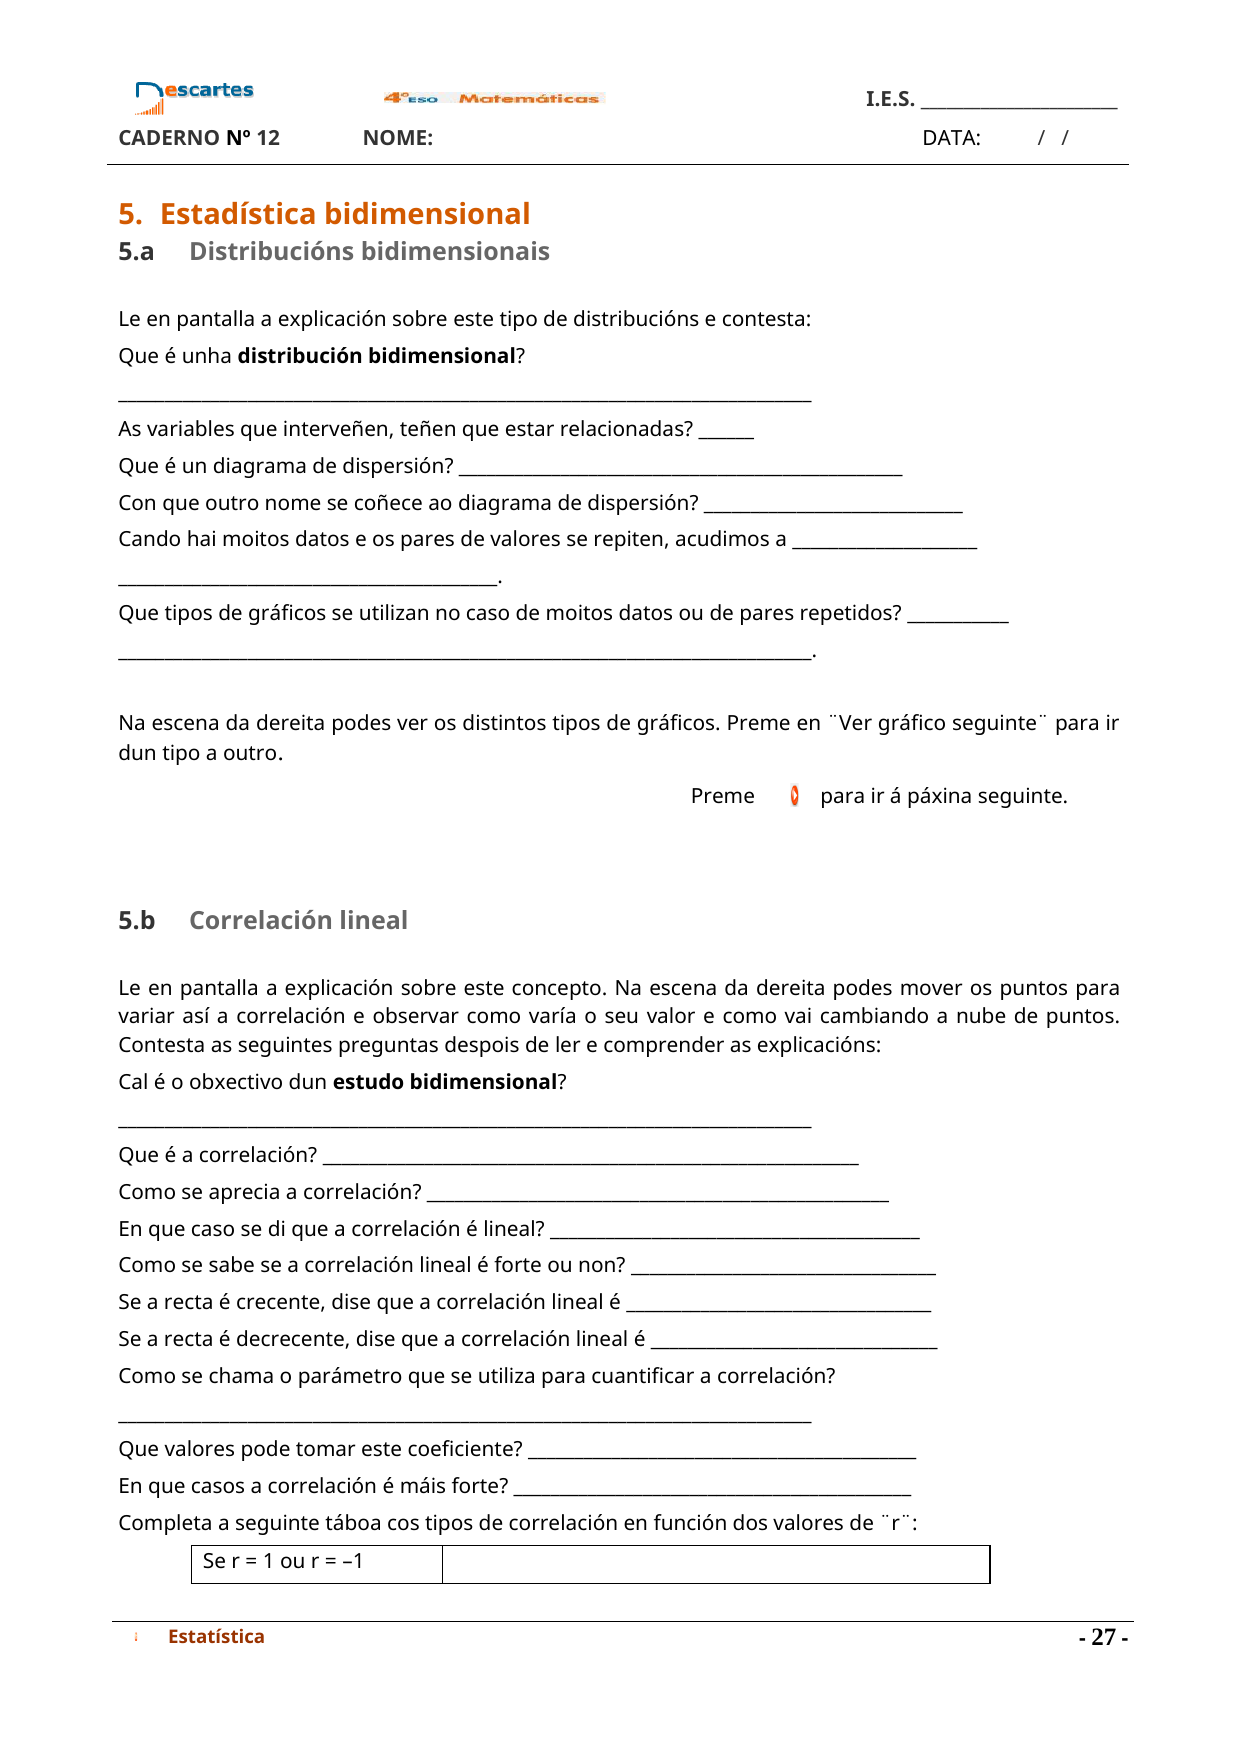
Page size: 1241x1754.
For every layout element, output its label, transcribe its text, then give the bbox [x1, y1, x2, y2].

text ___________________________________________________________________________ [118, 377, 1122, 406]
text Que é unha distribución bidimensional? [118, 341, 1122, 369]
table_header [112, 775, 684, 816]
text En que casos a correlación é máis forte? ___________________________________________ [118, 1471, 1122, 1500]
text Se a recta é decrecente, dise que a correlación lineal é _______________________________ [118, 1324, 1122, 1353]
table_header [443, 1546, 989, 1583]
text ___________________________________________________________________________. [118, 635, 1122, 663]
text _________________________________________. [118, 561, 1122, 590]
text Que tipos de gráficos se utilizan no caso de moitos datos ou de pares repetidos? ___________ [118, 598, 1122, 627]
text As variables que interveñen, teñen que estar relacionadas? ______ [118, 414, 1122, 443]
text 5.b Correlación lineal [118, 902, 1122, 936]
text Na escena da dereita podes ver os distintos tipos de gráficos. Preme en ¨Ver gráfico seguinte¨ para ir dun tipo a outro. [118, 708, 1122, 766]
picture [790, 783, 799, 807]
picture [134, 82, 257, 115]
text ___________________________________________________________________________ [118, 1103, 1122, 1132]
text ___________________________________________________________________________ [118, 1398, 1122, 1426]
table_header Preme [685, 775, 768, 816]
table_header [768, 775, 774, 816]
text Se a recta é crecente, dise que a correlación lineal é _________________________________ [118, 1287, 1122, 1316]
text Que valores pode tomar este coeficiente? __________________________________________ [118, 1434, 1122, 1463]
text Como se chama o parámetro que se utiliza para cuantificar a correlación? [118, 1361, 1122, 1389]
text Le en pantalla a explicación sobre este tipo de distribucións e contesta: [118, 304, 1122, 332]
list Estadística bidimensional [118, 193, 1122, 233]
text Le en pantalla a explicación sobre este concepto. Na escena da dereita podes mover os puntos para variar así a correlación e observar como varía o seu valor e como vai cambiando a nube de puntos. Contesta as seguintes preguntas despois de ler e comprender as explicacións: [118, 973, 1122, 1058]
text Completa a seguinte táboa cos tipos de correlación en función dos valores de ¨r¨: [118, 1508, 1122, 1536]
text Cando hai moitos datos e os pares de valores se repiten, acudimos a ____________________ [118, 524, 1122, 553]
table_header para ir á páxina seguinte. [814, 775, 1134, 816]
text Que é un diagrama de dispersión? ________________________________________________ [118, 451, 1122, 479]
table_header Se r = 1 ou r = –1 [192, 1546, 442, 1583]
text Que é a correlación? __________________________________________________________ [118, 1140, 1122, 1169]
text 5.a Distribucións bidimensionais [118, 233, 1122, 267]
text En que caso se di que a correlación é lineal? ________________________________________ [118, 1214, 1122, 1242]
text Con que outro nome se coñece ao diagrama de dispersión? ____________________________ [118, 488, 1122, 516]
text Cal é o obxectivo dun estudo bidimensional? [118, 1067, 1122, 1095]
text Como se sabe se a correlación lineal é forte ou non? _________________________________ [118, 1251, 1122, 1279]
picture [384, 92, 606, 105]
text Como se aprecia a correlación? __________________________________________________ [118, 1177, 1122, 1206]
